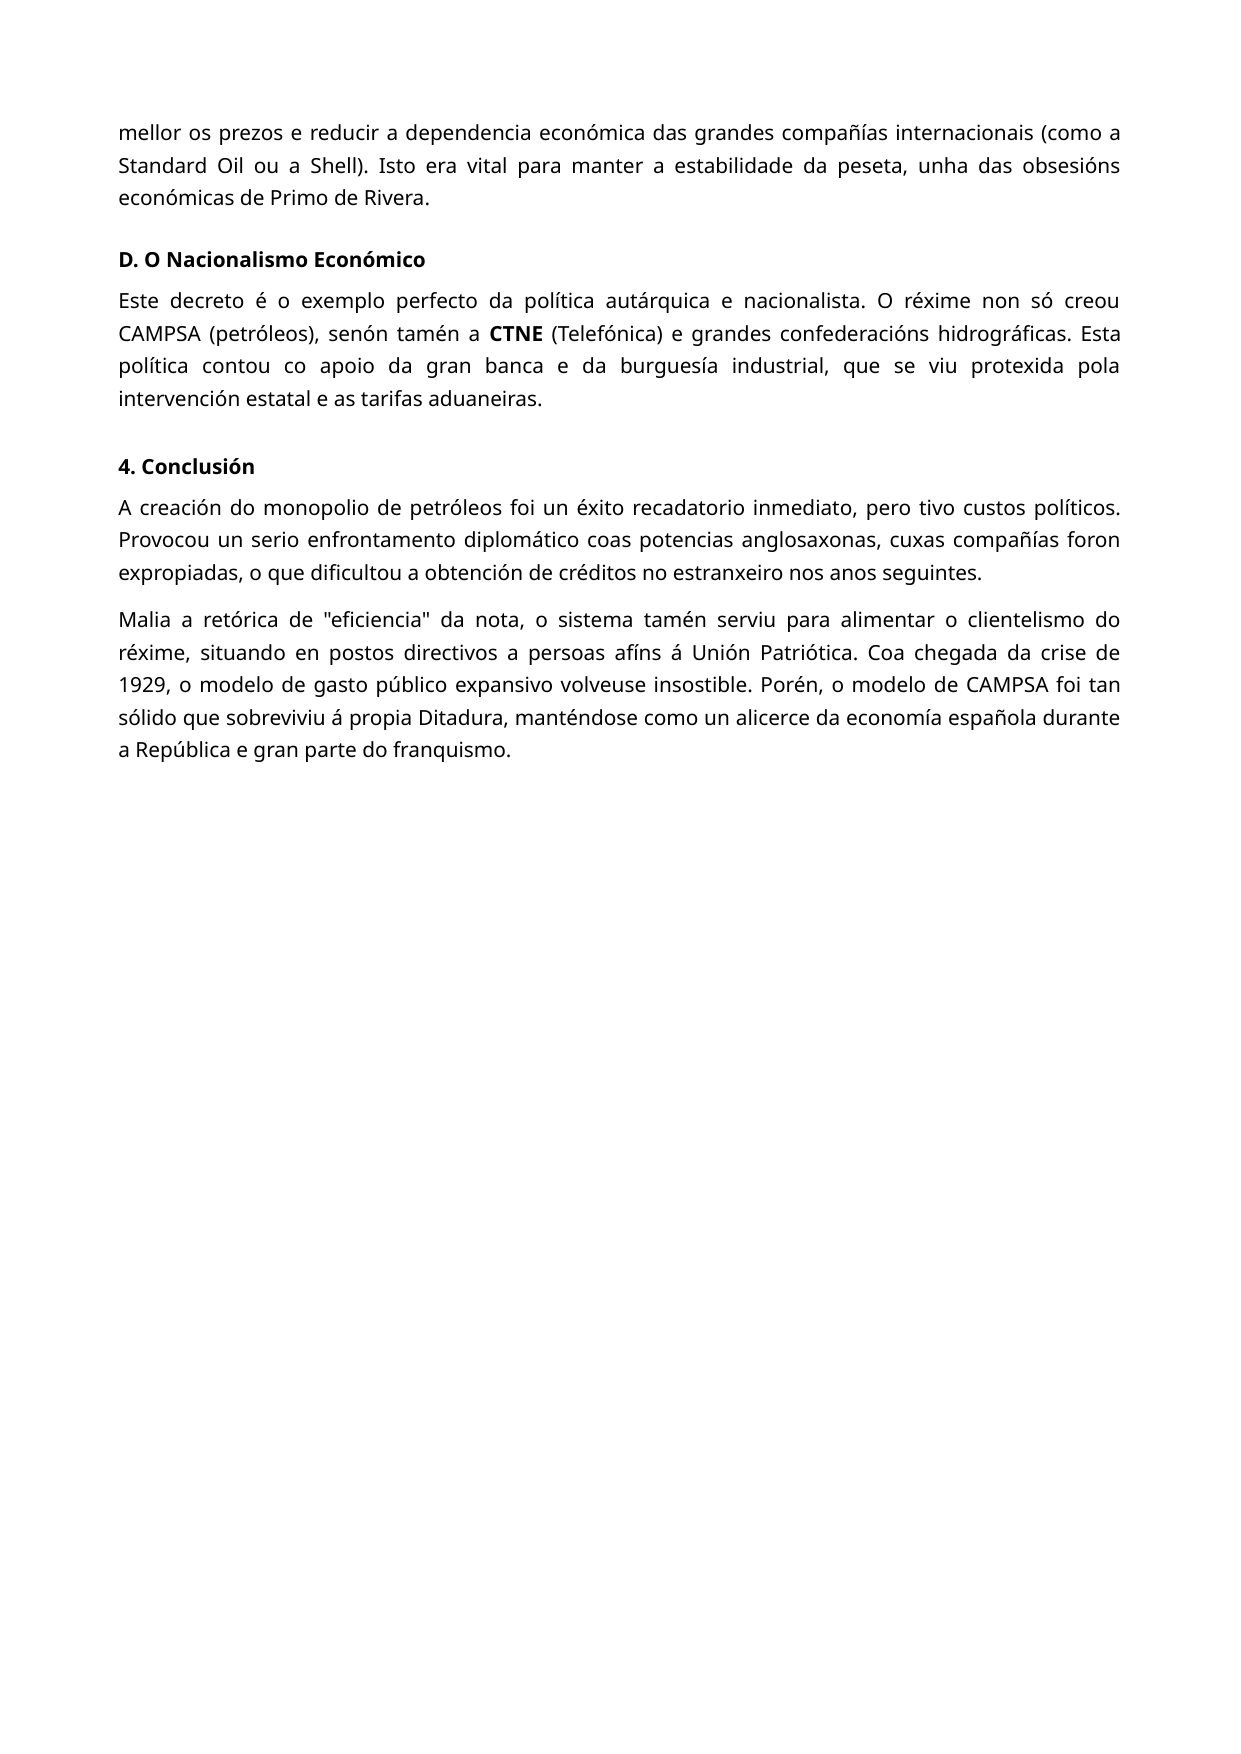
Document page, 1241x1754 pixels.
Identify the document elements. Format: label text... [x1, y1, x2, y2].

subtitle D. O Nacionalismo Económico [118, 245, 1122, 273]
text mellor os prezos e reducir a dependencia económica das grandes compañías internacionais (como a Standard Oil ou a Shell). Isto era vital para manter a estabilidade da peseta, unha das obsesións económicas de Primo de Rivera. [118, 118, 1122, 212]
text Malia a retórica de "eficiencia" da nota, o sistema tamén serviu para alimentar o clientelismo do réxime, situando en postos directivos a persoas afíns á Unión Patriótica. Coa chegada da crise de 1929, o modelo de gasto público expansivo volveuse insostible. Porén, o modelo de CAMPSA foi tan sólido que sobreviviu á propia Ditadura, manténdose como un alicerce da economía española durante a República e gran parte do franquismo. [118, 605, 1122, 764]
subtitle 4. Conclusión [118, 452, 1122, 480]
text Este decreto é o exemplo perfecto da política autárquica e nacionalista. O réxime non só creou CAMPSA (petróleos), senón tamén a CTNE (Telefónica) e grandes confederacións hidrográficas. Esta política contou co apoio da gran banca e da burguesía industrial, que se viu protexida pola intervención estatal e as tarifas aduaneiras. [118, 286, 1122, 412]
text A creación do monopolio de petróleos foi un éxito recadatorio inmediato, pero tivo custos políticos. Provocou un serio enfrontamento diplomático coas potencias anglosaxonas, cuxas compañías foron expropiadas, o que dificultou a obtención de créditos no estranxeiro nos anos seguintes. [118, 493, 1122, 586]
